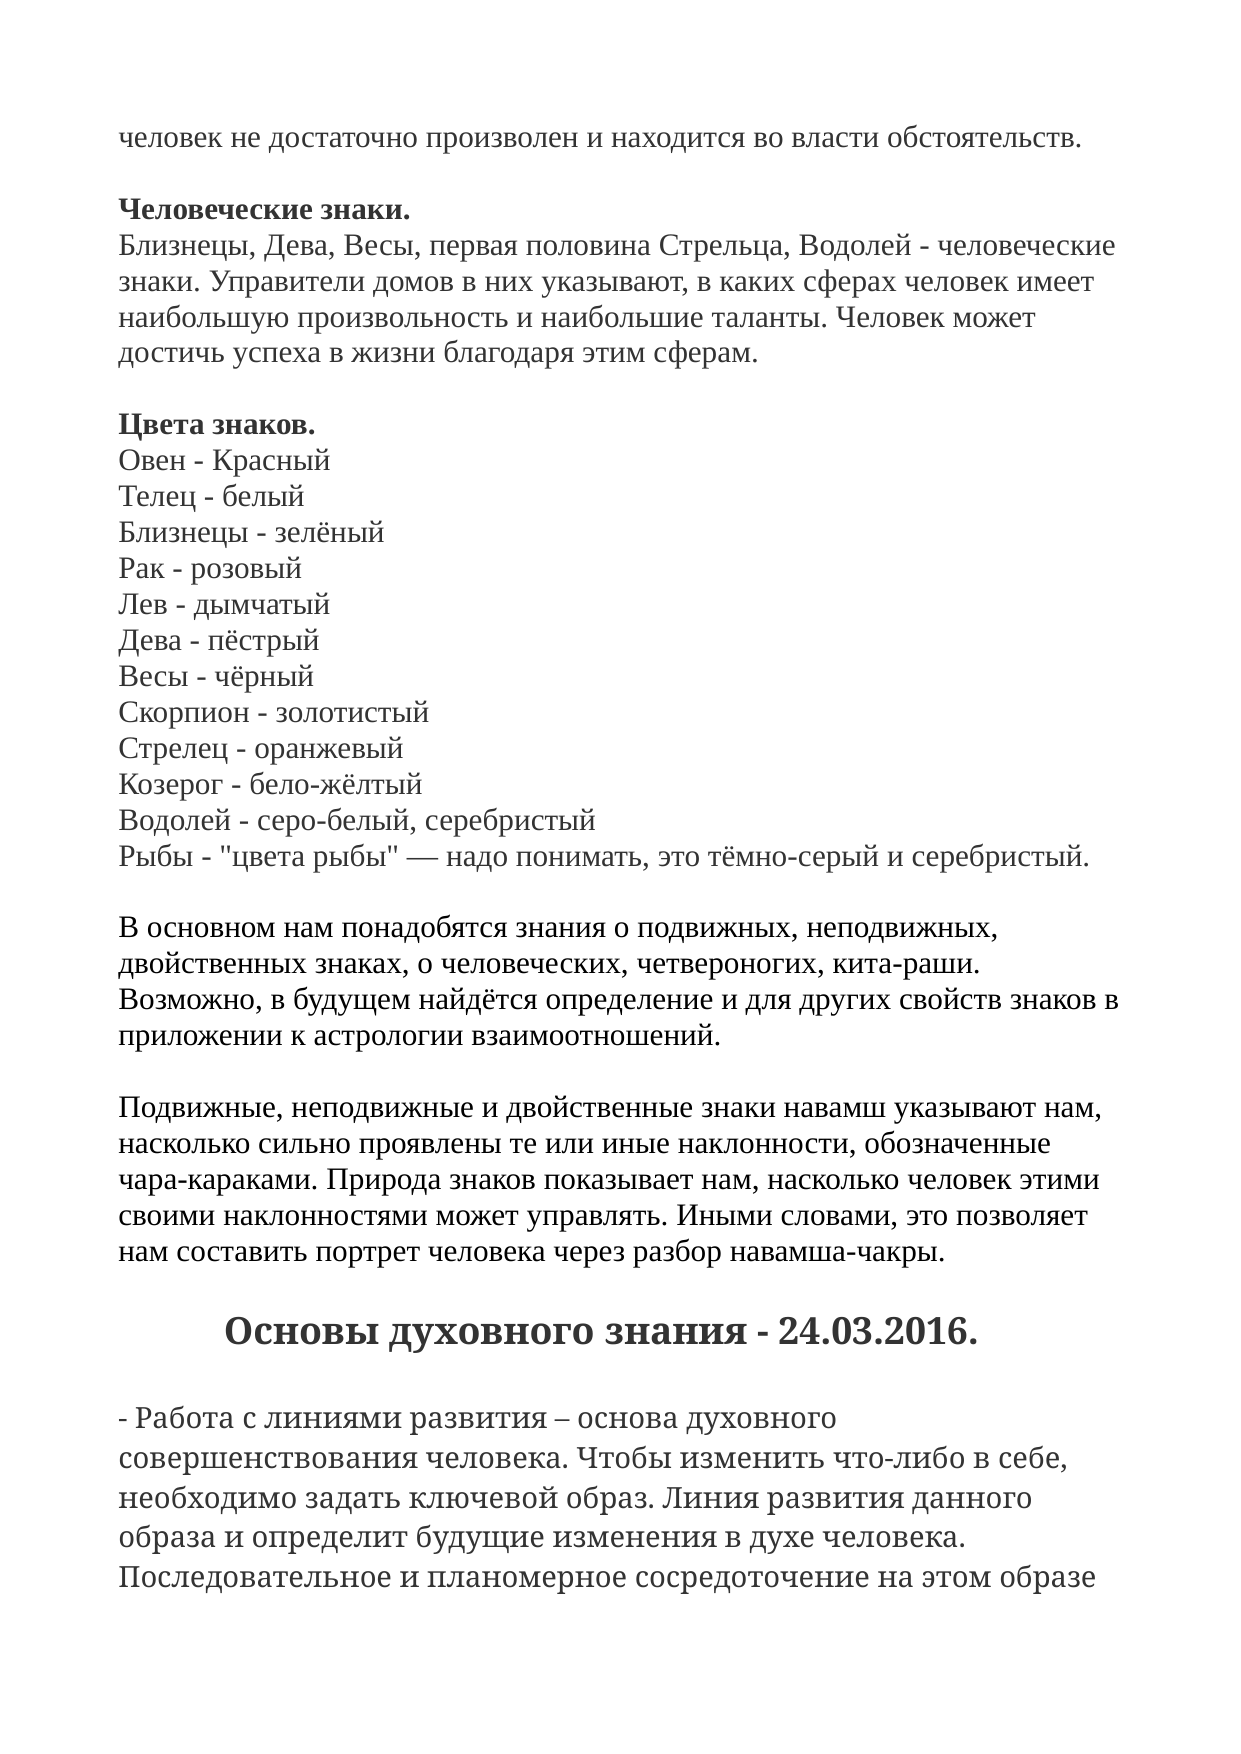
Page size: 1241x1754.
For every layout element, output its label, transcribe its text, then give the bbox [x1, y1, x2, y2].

text В основном нам понадобятся знания о подвижных, неподвижных, двойственных знаках, о человеческих, четвероногих, кита-раши. Возможно, в будущем найдётся определение и для других свойств знаков в приложении к астрологии взаимоотношений. [118, 909, 1122, 1052]
text человек не достаточно произволен и находится во власти обстоятельств. Человеческие знаки. Близнецы, Дева, Весы, первая половина Стрельца, Водолей - человеческие знаки. Управители домов в них указывают, в каких сферах человек имеет наибольшую произвольность и наибольшие таланты. Человек может достичь успеха в жизни благодаря этим сферам. Цвета знаков. Овен - Красный Телец - белый Близнецы - зелёный Рак - розовый Лев - дымчатый Дева - пёстрый Весы - чёрный Скорпион - золотистый Стрелец - оранжевый Козерог - бело-жёлтый Водолей - серо-белый, серебристый Рыбы - "цвета рыбы" — надо понимать, это тёмно-серый и серебристый. [118, 118, 1122, 873]
text Подвижные, неподвижные и двойственные знаки навамш указывают нам, насколько сильно проявлены те или иные наклонности, обозначенные чара-караками. Природа знаков показывает нам, насколько человек этими своими наклонностями может управлять. Иными словами, это позволяет нам составить портрет человека через разбор навамша-чакры. [118, 1088, 1122, 1268]
text Основы духовного знания - 24.03.2016. [118, 1304, 1122, 1355]
text - Работа с линиями развития – основа духовного совершенствования человека. Чтобы изменить что-либо в себе, необходимо задать ключевой образ. Линия развития данного образа и определит будущие изменения в духе человека. Последовательное и планомерное сосредоточение на этом образе [118, 1398, 1122, 1596]
